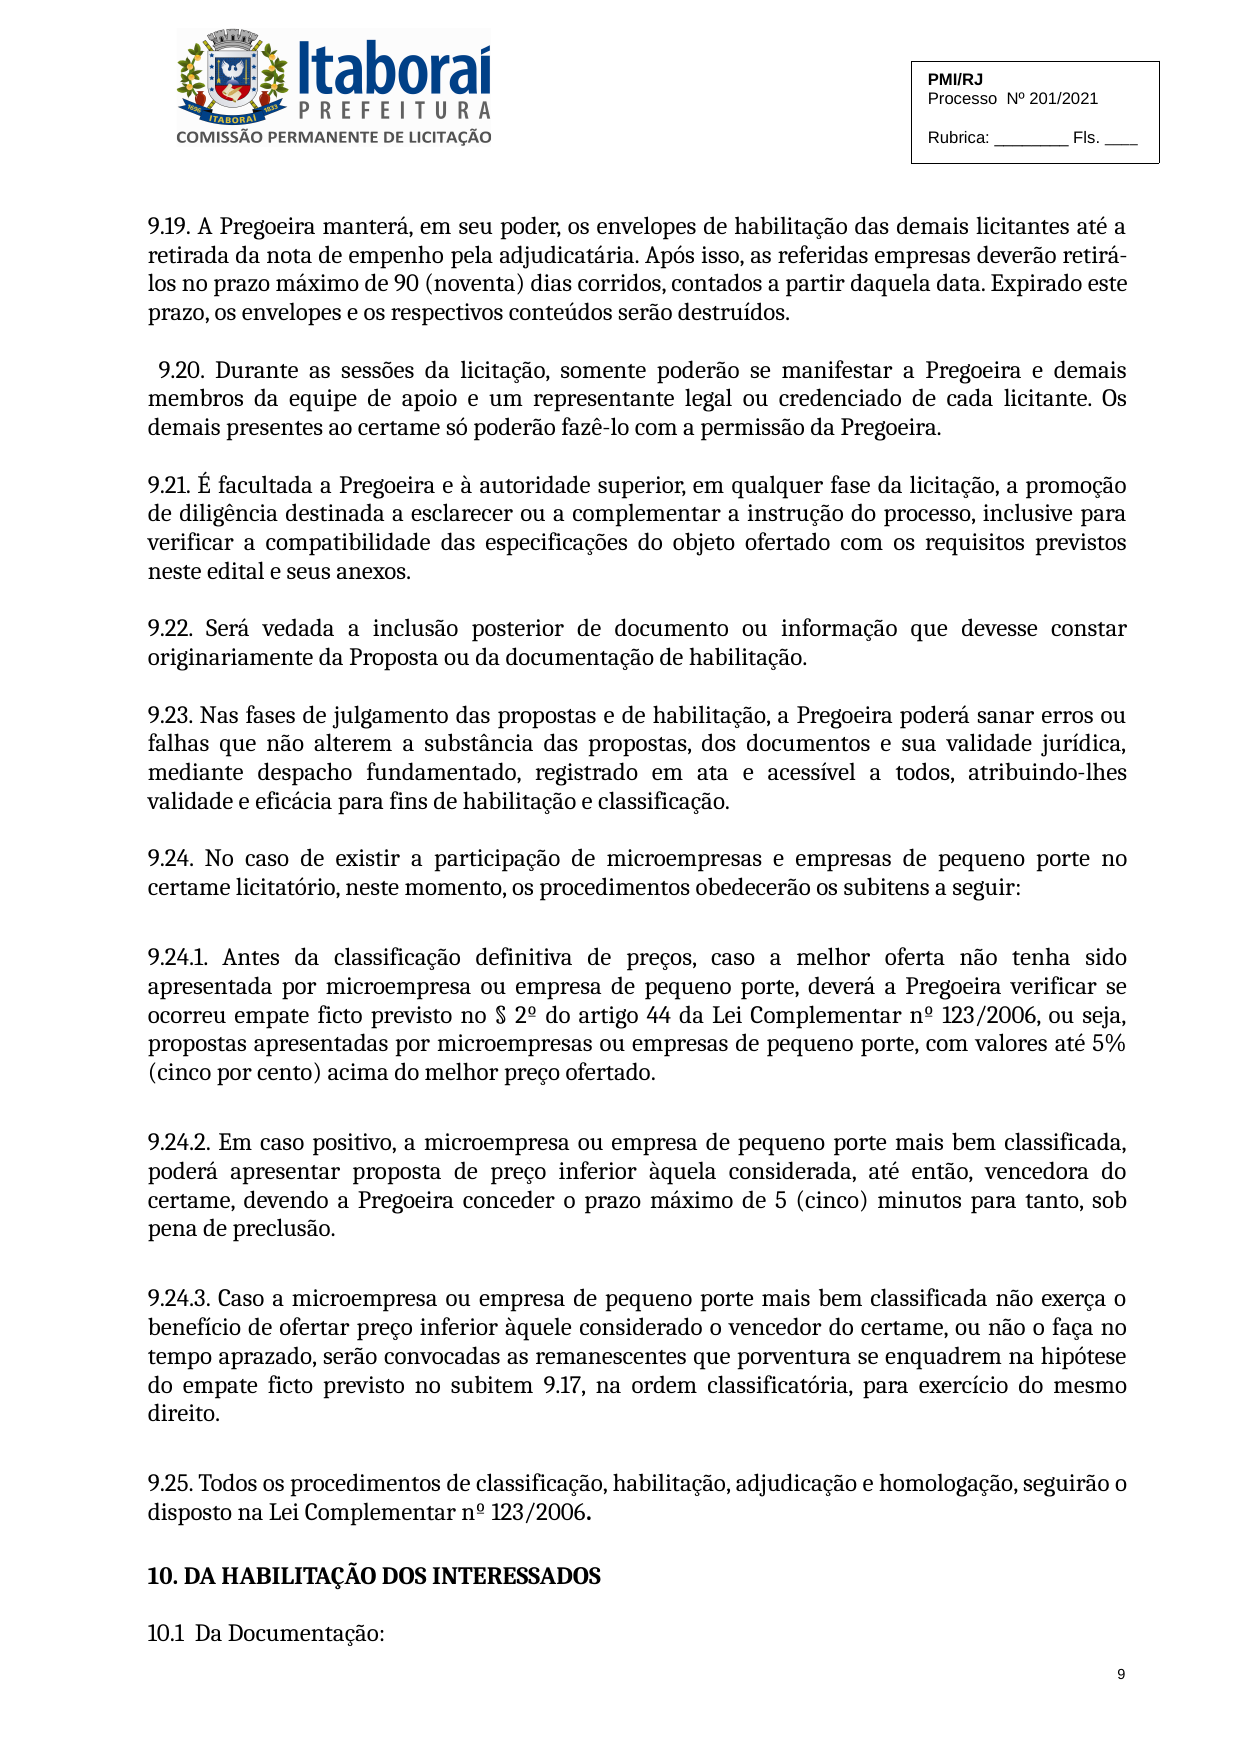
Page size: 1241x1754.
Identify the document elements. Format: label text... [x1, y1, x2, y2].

picture [176, 28, 492, 147]
text 9.24. No caso de existir a participação de microempresas e empresas de pequeno porte no certame licitatório, neste momento, os procedimentos obedecerão os subitens a seguir: [148, 844, 1128, 902]
text 9.20. Durante as sessões da licitação, somente poderão se manifestar a Pregoeira e demais membros da equipe de apoio e um representante legal ou credenciado de cada licitante. Os demais presentes ao certame só poderão fazê-lo com a permissão da Pregoeira. [148, 356, 1128, 442]
text 9.22. Será vedada a inclusão posterior de documento ou informação que devesse constar originariamente da Proposta ou da documentação de habilitação. [148, 614, 1128, 672]
text 10. DA HABILITAÇÃO DOS INTERESSADOS [148, 1562, 1128, 1591]
text 9.25. Todos os procedimentos de classificação, habilitação, adjudicação e homologação, seguirão o disposto na Lei Complementar nº 123/2006. [148, 1469, 1128, 1527]
text 9.24.1. Antes da classificação definitiva de preços, caso a melhor oferta não tenha sido apresentada por microempresa ou empresa de pequeno porte, deverá a Pregoeira verificar se ocorreu empate ficto previsto no § 2º do artigo 44 da Lei Complementar nº 123/2006, ou seja, propostas apresentadas por microempresas ou empresas de pequeno porte, com valores até 5% (cinco por cento) acima do melhor preço ofertado. [148, 943, 1128, 1087]
text 9.19. A Pregoeira manterá, em seu poder, os envelopes de habilitação das demais licitantes até a retirada da nota de empenho pela adjudicatária. Após isso, as referidas empresas deverão retirá-los no prazo máximo de 90 (noventa) dias corridos, contados a partir daquela data. Expirado este prazo, os envelopes e os respectivos conteúdos serão destruídos. [148, 212, 1128, 327]
text 10.1 Da Documentação: [148, 1619, 1128, 1648]
text 9.24.3. Caso a microempresa ou empresa de pequeno porte mais bem classificada não exerça o benefício de ofertar preço inferior àquele considerado o vencedor do certame, ou não o faça no tempo aprazado, serão convocadas as remanescentes que porventura se enquadrem na hipótese do empate ficto previsto no subitem 9.17, na ordem classificatória, para exercício do mesmo direito. [148, 1284, 1128, 1428]
text 9.24.2. Em caso positivo, a microempresa ou empresa de pequeno porte mais bem classificada, poderá apresentar proposta de preço inferior àquela considerada, até então, vencedora do certame, devendo a Pregoeira conceder o prazo máximo de 5 (cinco) minutos para tanto, sob pena de preclusão. [148, 1128, 1128, 1243]
text 9.23. Nas fases de julgamento das propostas e de habilitação, a Pregoeira poderá sanar erros ou falhas que não alterem a substância das propostas, dos documentos e sua validade jurídica, mediante despacho fundamentado, registrado em ata e acessível a todos, atribuindo-lhes validade e eficácia para fins de habilitação e classificação. [148, 701, 1128, 816]
text 9.21. É facultada a Pregoeira e à autoridade superior, em qualquer fase da licitação, a promoção de diligência destinada a esclarecer ou a complementar a instrução do processo, inclusive para verificar a compatibilidade das especificações do objeto ofertado com os requisitos previstos neste edital e seus anexos. [148, 471, 1128, 586]
